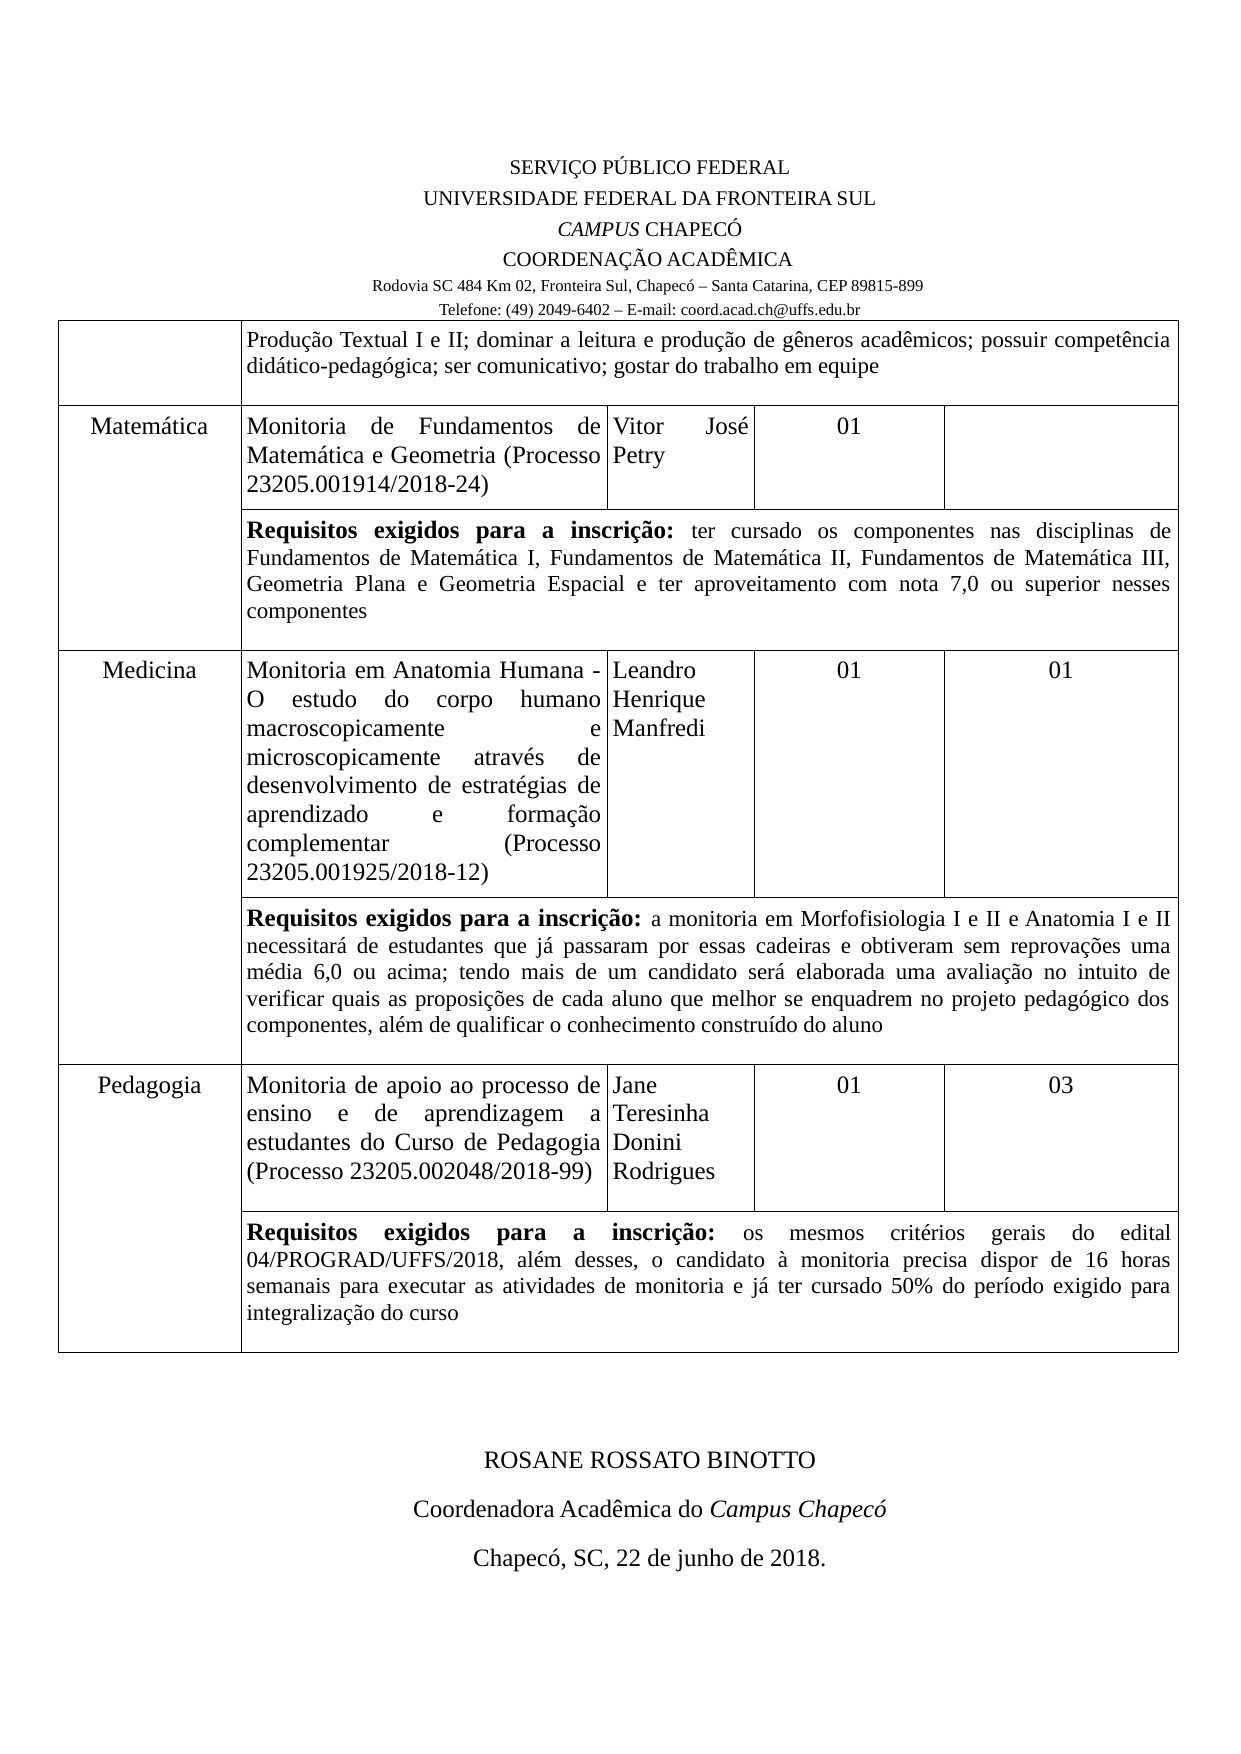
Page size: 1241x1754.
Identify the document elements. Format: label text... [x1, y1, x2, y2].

table_cell Produção Textual I e II; dominar a leitura e produção de gêneros acadêmicos; possuir competência didático-pedagógica; ser comunicativo; gostar do trabalho em equipe [242, 321, 1178, 405]
table_cell Leandro Henrique Manfredi [608, 651, 754, 897]
table_cell Vitor José Petry [608, 406, 754, 509]
table_cell Pedagogia [59, 1065, 241, 1352]
table_cell Monitoria de Fundamentos de Matemática e Geometria (Processo 23205.001914/2018-24) [242, 406, 607, 509]
table_cell 03 [945, 1065, 1178, 1211]
table_cell 01 [945, 651, 1178, 897]
table_cell 01 [755, 1065, 944, 1211]
table_cell Monitoria de apoio ao processo de ensino e de aprendizagem a estudantes do Curso de Pedagogia (Processo 23205.002048/2018-99) [242, 1065, 607, 1211]
table_cell Requisitos exigidos para a inscrição: a monitoria em Morfofisiologia I e II e Anatomia I e II necessitará de estudantes que já passaram por essas cadeiras e obtiveram sem reprovações uma média 6,0 ou acima; tendo mais de um candidato será elaborada uma avaliação no intuito de verificar quais as proposições de cada aluno que melhor se enquadrem no projeto pedagógico dos componentes, além de qualificar o conhecimento construído do aluno [242, 898, 1178, 1064]
table_cell Requisitos exigidos para a inscrição: ter cursado os componentes nas disciplinas de Fundamentos de Matemática I, Fundamentos de Matemática II, Fundamentos de Matemática III, Geometria Plana e Geometria Espacial e ter aproveitamento com nota 7,0 ou superior nesses componentes [242, 510, 1178, 649]
table_cell Requisitos exigidos para a inscrição: os mesmos critérios gerais do edital 04/PROGRAD/UFFS/2018, além desses, o candidato à monitoria precisa dispor de 16 horas semanais para executar as atividades de monitoria e já ter cursado 50% do período exigido para integralização do curso [242, 1212, 1178, 1352]
table_cell Matemática [59, 406, 241, 649]
table_cell [59, 321, 241, 405]
table_cell 01 [755, 651, 944, 897]
table_cell 01 [755, 406, 944, 509]
table_cell [945, 406, 1178, 509]
text Chapecó, SC, 22 de junho de 2018. [177, 1543, 1122, 1572]
table_cell Monitoria em Anatomia Humana - O estudo do corpo humano macroscopicamente e microscopicamente através de desenvolvimento de estratégias de aprendizado e formação complementar (Processo 23205.001925/2018-12) [242, 651, 607, 897]
table_cell Medicina [59, 651, 241, 1064]
table_cell Jane Teresinha Donini Rodrigues [608, 1065, 754, 1211]
text Coordenadora Acadêmica do Campus Chapecó [177, 1494, 1122, 1523]
text ROSANE ROSSATO BINOTTO [177, 1445, 1122, 1473]
